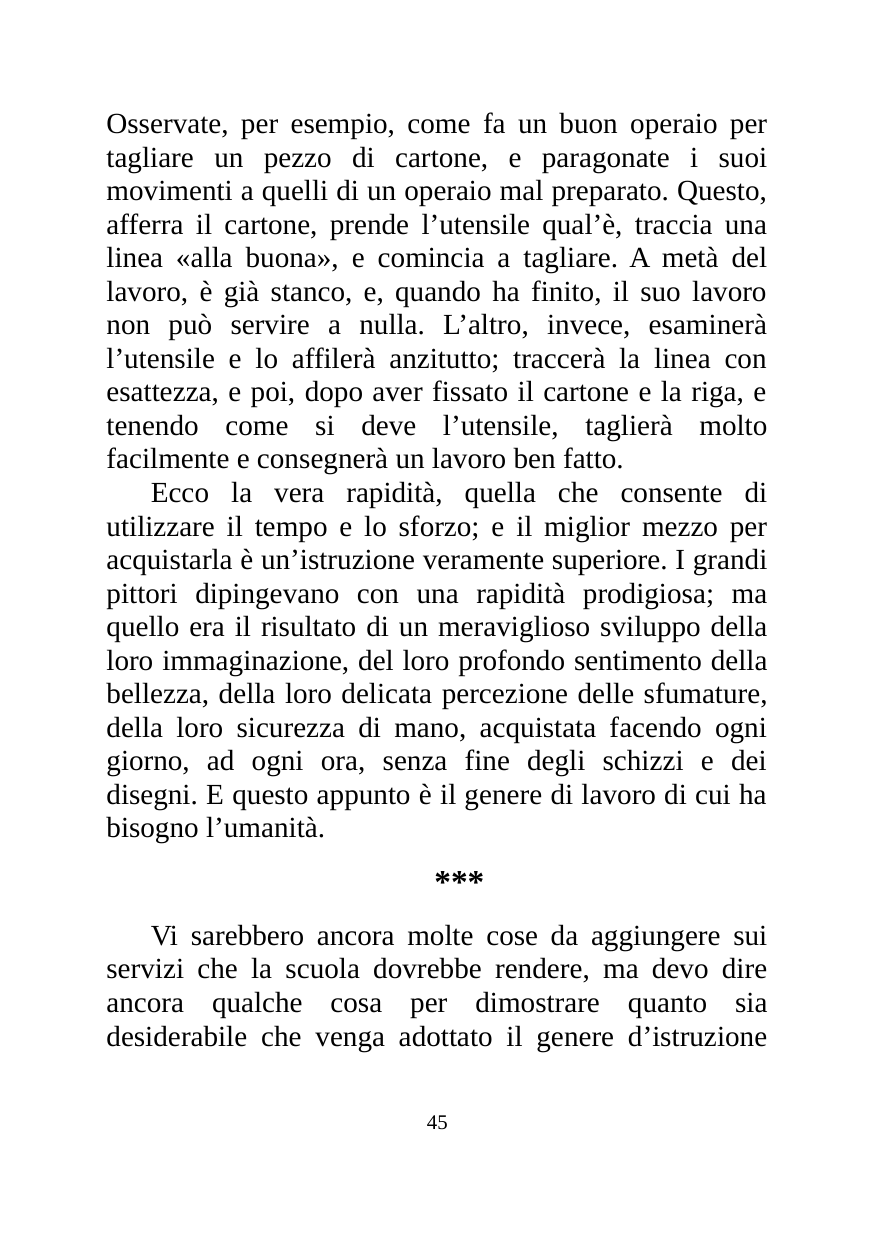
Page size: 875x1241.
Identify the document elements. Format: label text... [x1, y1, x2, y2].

text Osservate, per esempio, come fa un buon operaio per tagliare un pezzo di cartone, e paragonate i suoi movimenti a quelli di un operaio mal preparato. Questo, afferra il cartone, prende l’utensile qual’è, traccia una linea «alla buona», e comincia a tagliare. A metà del lavoro, è già stanco, e, quando ha finito, il suo lavoro non può servire a nulla. L’altro, invece, esaminerà l’utensile e lo affilerà anzitutto; traccerà la linea con esattezza, e poi, dopo aver fissato il cartone e la riga, e tenendo come si deve l’utensile, taglierà molto facilmente e consegnerà un lavoro ben fatto. [106, 106, 768, 475]
text Ecco la vera rapidità, quella che consente di utilizzare il tempo e lo sforzo; e il miglior mezzo per acquistarla è un’istruzione veramente superiore. I grandi pittori dipingevano con una rapidità prodigiosa; ma quello era il risultato di un meraviglioso sviluppo della loro immaginazione, del loro profondo sentimento della bellezza, della loro delicata percezione delle sfumature, della loro sicurezza di mano, acquistata facendo ogni giorno, ad ogni ora, senza fine degli schizzi e dei disegni. E questo appunto è il genere di lavoro di cui ha bisogno l’umanità. [106, 475, 768, 844]
text *** [106, 862, 768, 900]
text Vi sarebbero ancora molte cose da aggiungere sui servizi che la scuola dovrebbe rendere, ma devo dire ancora qualche cosa per dimostrare quanto sia desiderabile che venga adottato il genere d’istruzione [106, 918, 768, 1052]
